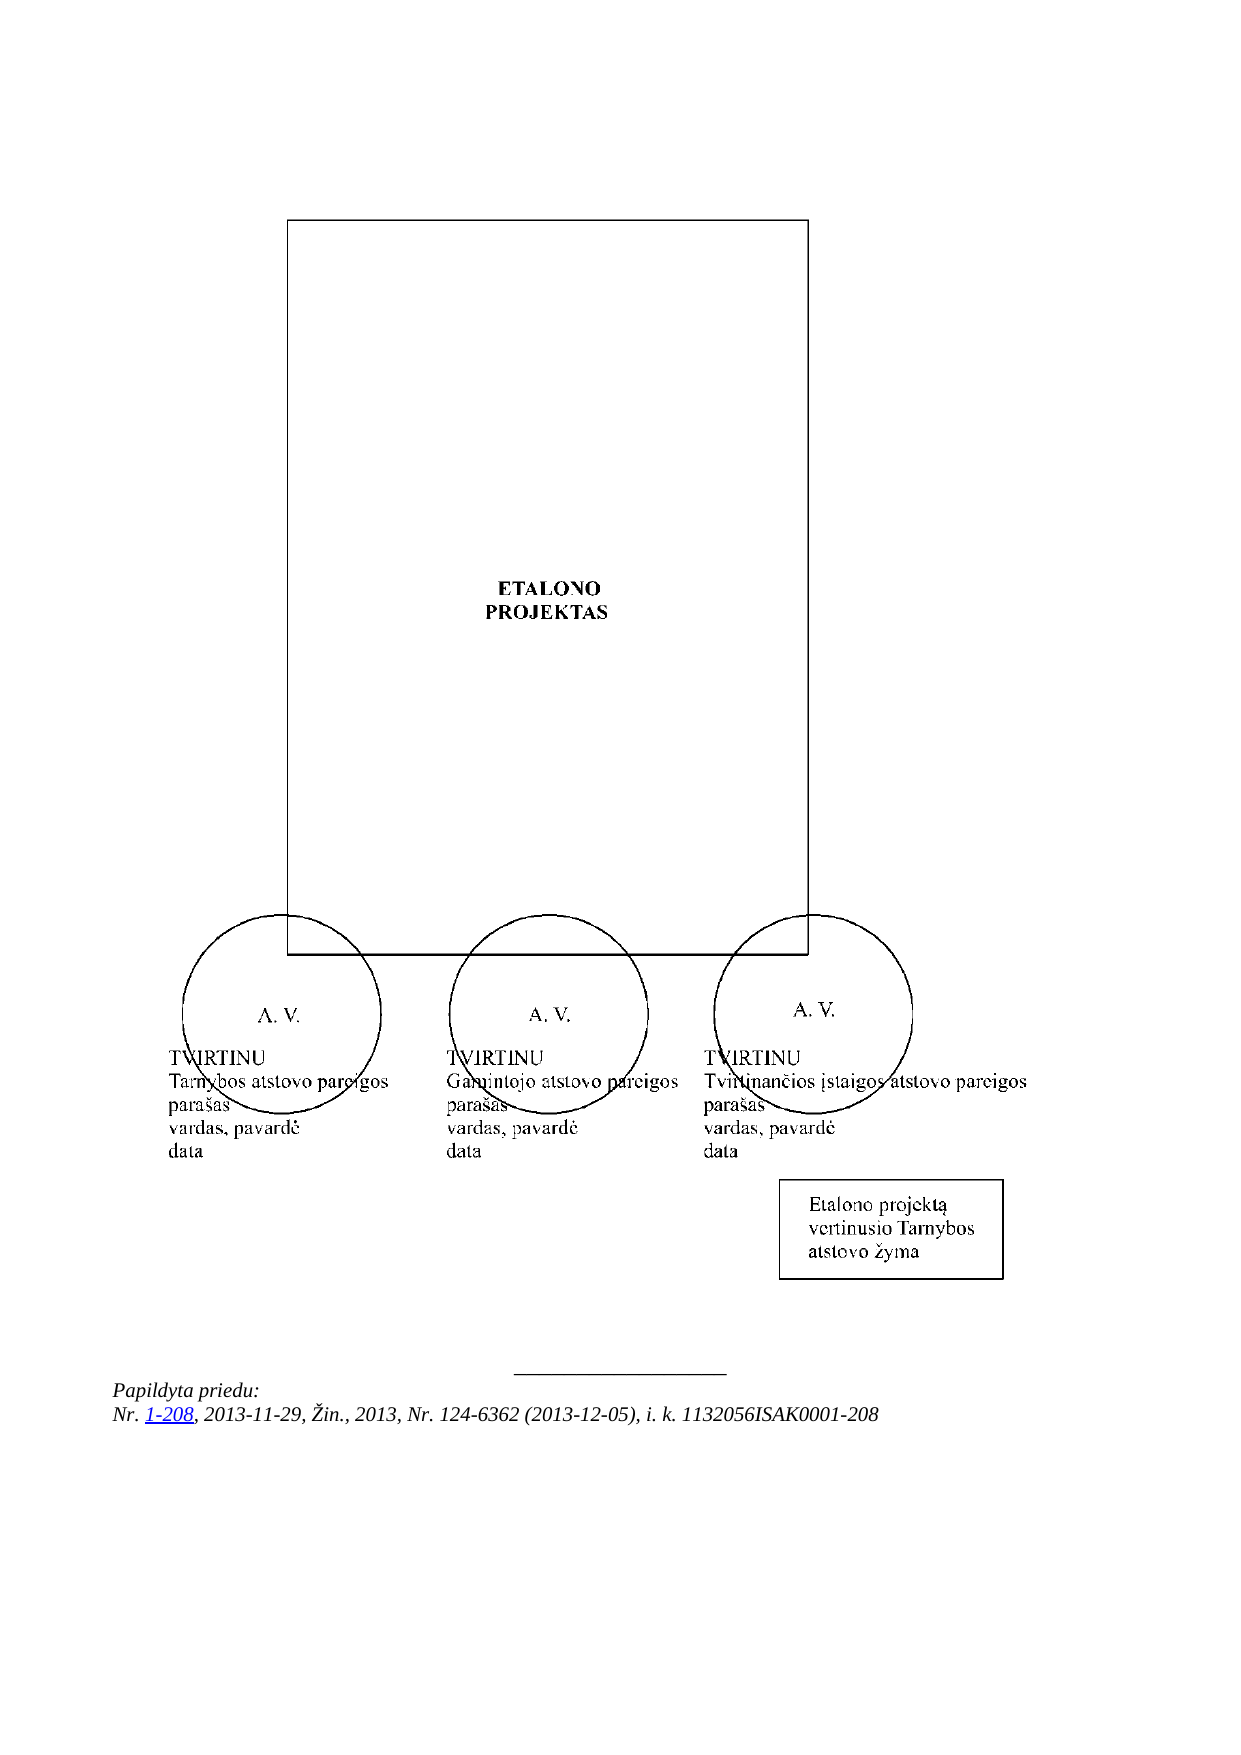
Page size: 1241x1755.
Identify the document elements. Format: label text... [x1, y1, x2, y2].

text _________________ [112, 1349, 1128, 1377]
text Nr. 1-208, 2013-11-29, Žin., 2013, Nr. 124-6362 (2013-12-05), i. k. 1132056ISAK0001-208 [112, 1402, 1128, 1426]
text Papildyta priedu: [112, 1377, 1128, 1402]
